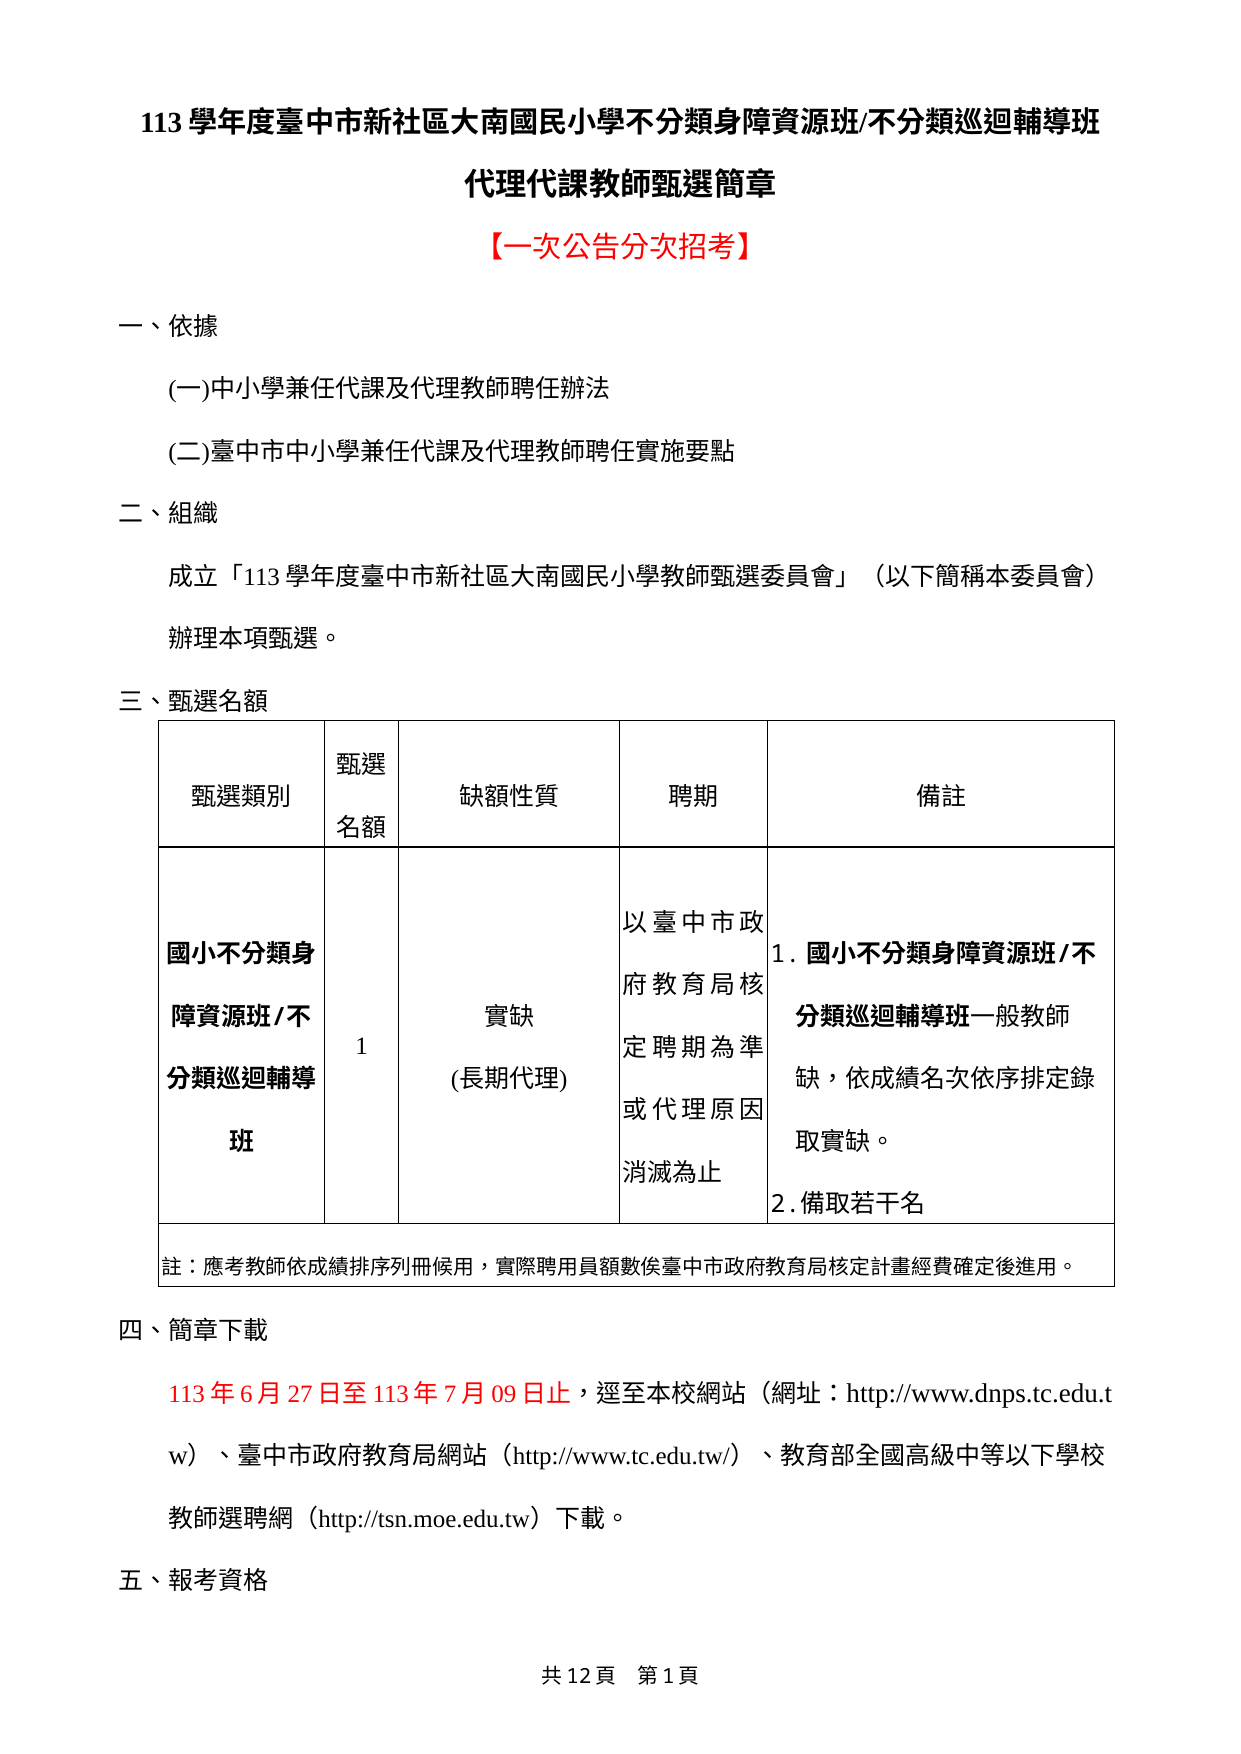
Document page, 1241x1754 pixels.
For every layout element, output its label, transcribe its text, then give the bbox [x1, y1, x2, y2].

text 成立「113學年度臺中市新社區大南國民小學教師甄選委員會」（以下簡稱本委員會）辦理本項甄選。 [168, 533, 1122, 658]
table_header 備註 [768, 721, 1114, 846]
text 113學年度臺中市新社區大南國民小學不分類身障資源班/不分類巡迴輔導班 [118, 78, 1122, 141]
table_cell 以臺中市政府教育局核定聘期為準或代理原因消滅為止 [620, 848, 767, 1222]
text 一、依據 [118, 283, 1122, 345]
table_header 甄選類別 [159, 721, 324, 846]
text 代理代課教師甄選簡章 [118, 141, 1122, 203]
table_header 聘期 [620, 721, 767, 846]
table_header 缺額性質 [399, 721, 619, 846]
text (一)中小學兼任代課及代理教師聘任辦法 [168, 345, 1122, 408]
table_header 甄選名額 [325, 721, 398, 846]
text 【一次公告分次招考】 [118, 203, 1122, 266]
text 三、甄選名額 [118, 658, 1122, 720]
text 二、組織 [118, 470, 1122, 533]
table_cell 實缺 (長期代理) [399, 848, 619, 1222]
table_cell 1. 國小不分類身障資源班/不分類巡迴輔導班一般教師缺，依成績名次依序排定錄取實缺。 2.備取若干名 [768, 848, 1114, 1222]
table_cell 註：應考教師依成績排序列冊候用，實際聘用員額數俟臺中市政府教育局核定計畫經費確定後進用。 [159, 1224, 1114, 1286]
text 四、簡章下載 113年6月27日至113年7月09日止，逕至本校網站（網址：http://www.dnps.tc.edu.tw）、臺中市政府教育局網站（http://www.tc.edu.tw/）、教育部全國高級中等以下學校教師選聘網（http://tsn.moe.edu.tw）下載。 [118, 1287, 1122, 1537]
table_cell 1 [325, 848, 398, 1222]
table_cell 國小不分類身障資源班/不分類巡迴輔導班 [159, 848, 324, 1222]
text 五、報考資格 [118, 1537, 1122, 1599]
text (二)臺中市中小學兼任代課及代理教師聘任實施要點 [168, 408, 1122, 470]
